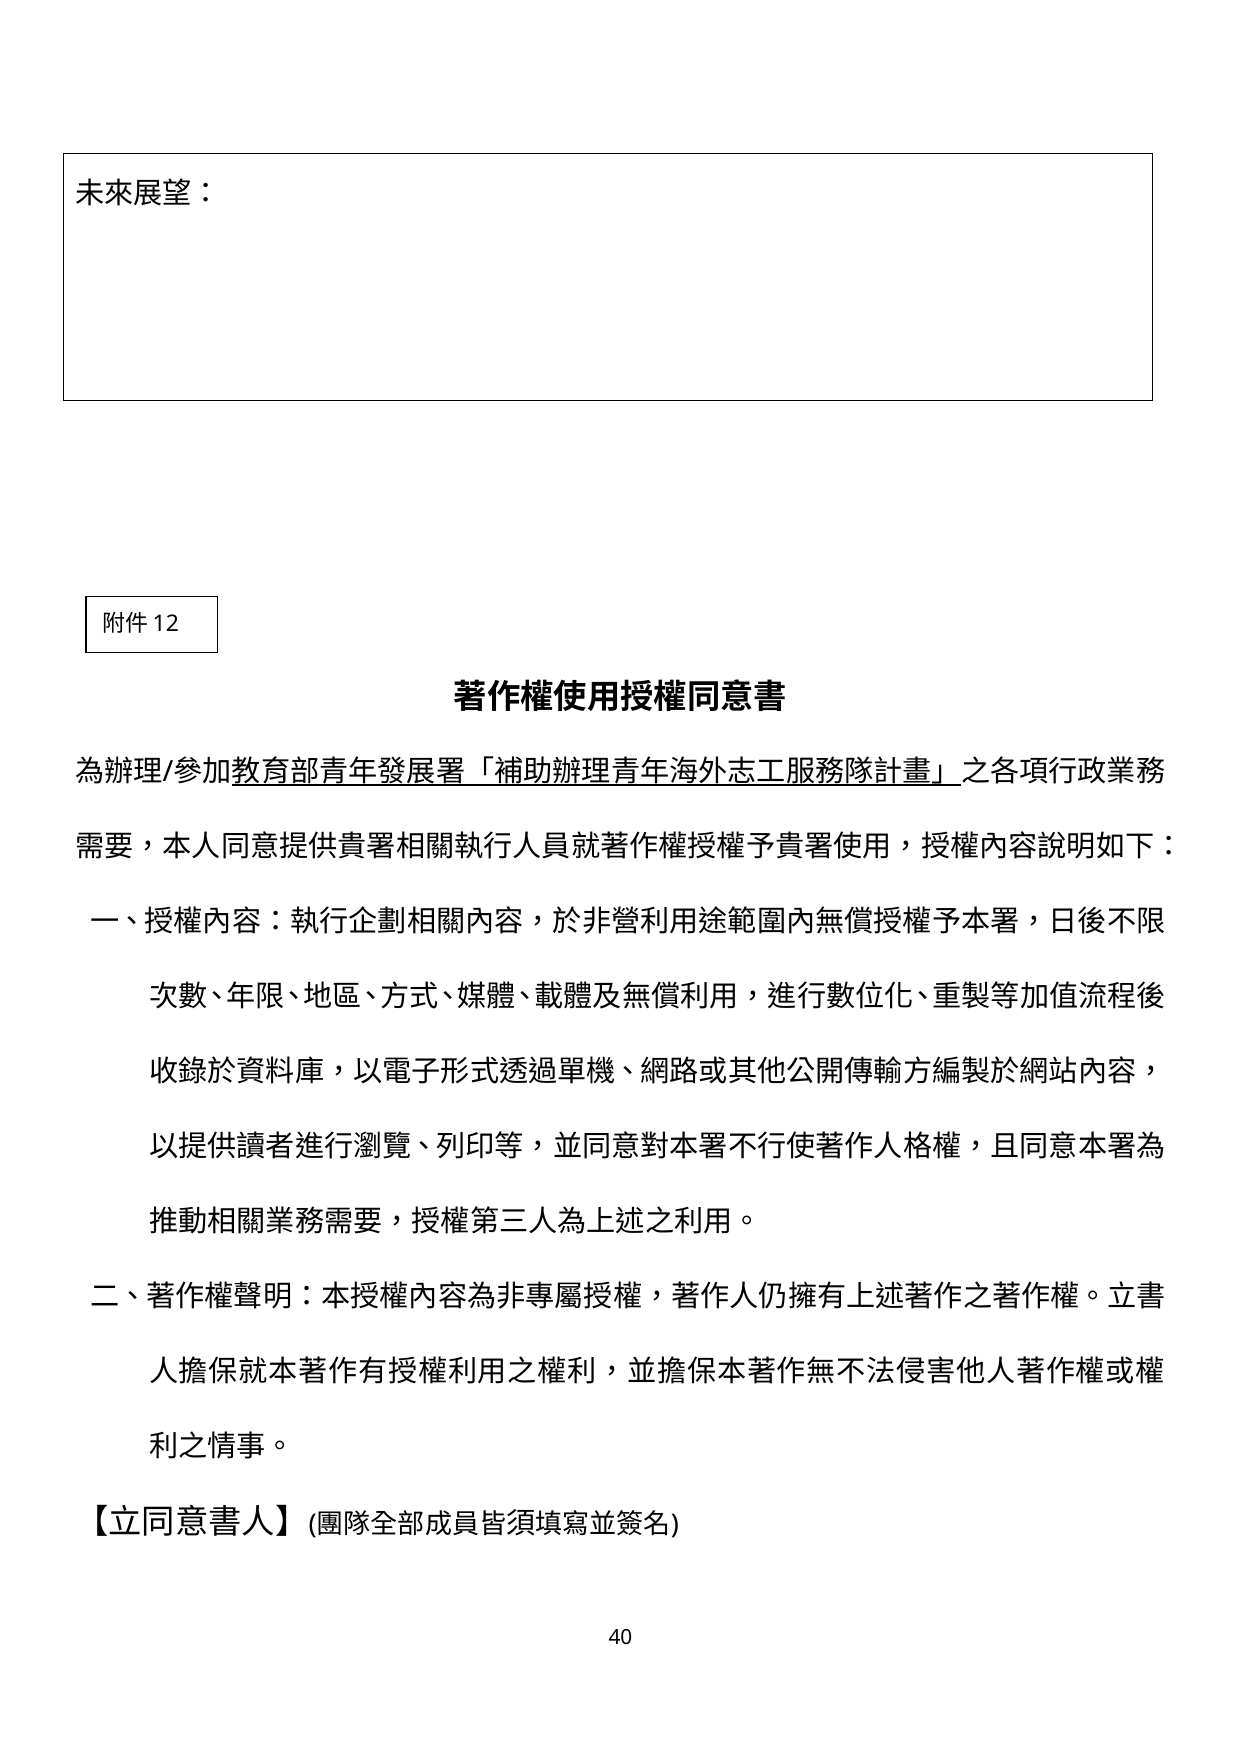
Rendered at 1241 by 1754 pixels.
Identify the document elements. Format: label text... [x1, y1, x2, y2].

text 著作權使用授權同意書 [75, 656, 1165, 731]
table_cell 未來展望： [64, 154, 1152, 229]
text 二、著作權聲明：本授權內容為非專屬授權，著作人仍擁有上述著作之著作權。立書人擔保就本著作有授權利用之權利，並擔保本著作無不法侵害他人著作權或權利之情事。 [90, 1256, 1165, 1481]
text 附件12 [102, 604, 202, 638]
text 一、授權內容：執行企劃相關內容，於非營利用途範圍內無償授權予本署，日後不限次數、年限、地區、方式、媒體、載體及無償利用，進行數位化、重製等加值流程後收錄於資料庫，以電子形式透過單機、網路或其他公開傳輸方編製於網站內容，以提供讀者進行瀏覽、列印等，並同意對本署不行使著作人格權，且同意本署為推動相關業務需要，授權第三人為上述之利用。 [90, 881, 1165, 1256]
table_cell [64, 229, 1152, 400]
text 為辦理/參加教育部青年發展署「補助辦理青年海外志工服務隊計畫」之各項行政業務需要，本人同意提供貴署相關執行人員就著作權授權予貴署使用，授權內容說明如下： [75, 731, 1165, 881]
text 【立同意書人】(團隊全部成員皆須填寫並簽名) [75, 1481, 1165, 1556]
